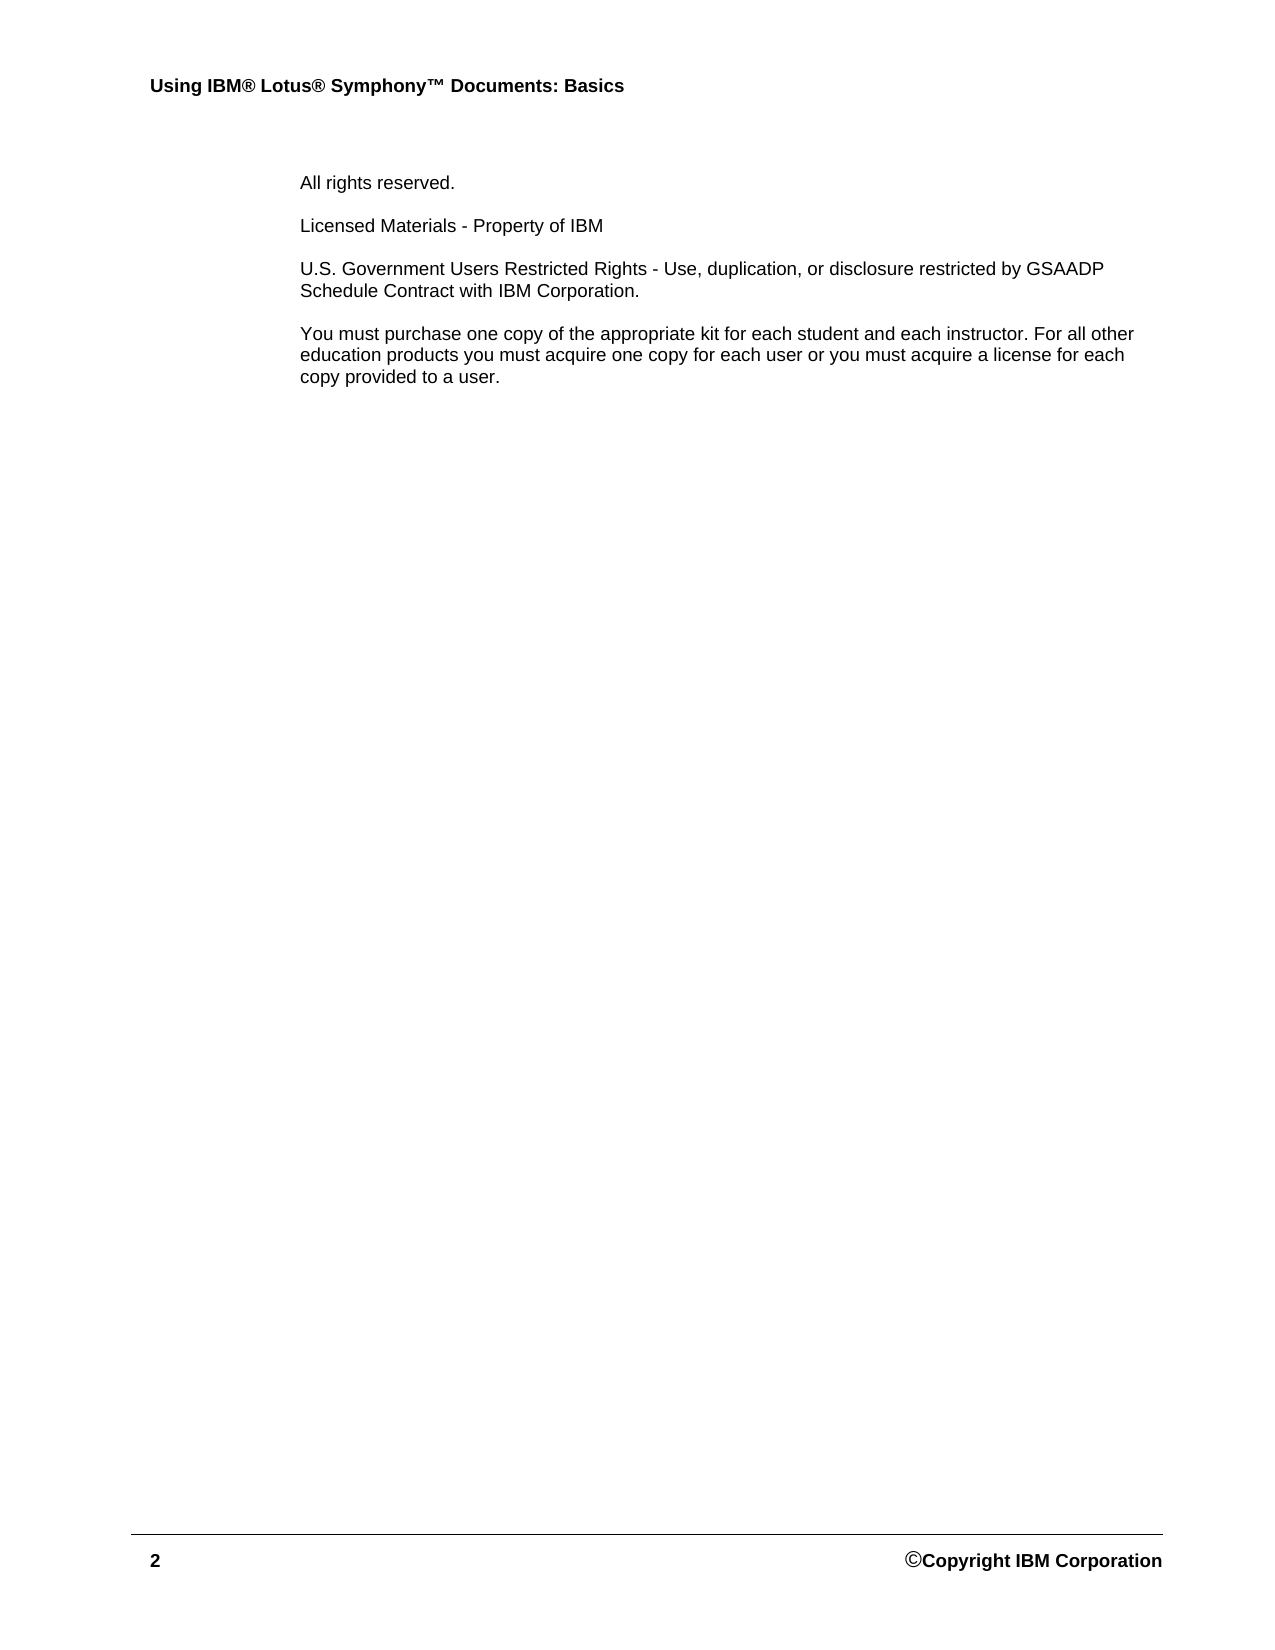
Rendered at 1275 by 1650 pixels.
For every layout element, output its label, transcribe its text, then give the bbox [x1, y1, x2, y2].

text U.S. Government Users Restricted Rights - Use, duplication, or disclosure restricted by GSAADP Schedule Contract with IBM Corporation. [300, 258, 1162, 301]
text All rights reserved. [300, 172, 1162, 193]
text Licensed Materials - Property of IBM [300, 215, 1162, 236]
text You must purchase one copy of the appropriate kit for each student and each instructor. For all other education products you must acquire one copy for each user or you must acquire a license for each copy provided to a user. [300, 322, 1162, 387]
